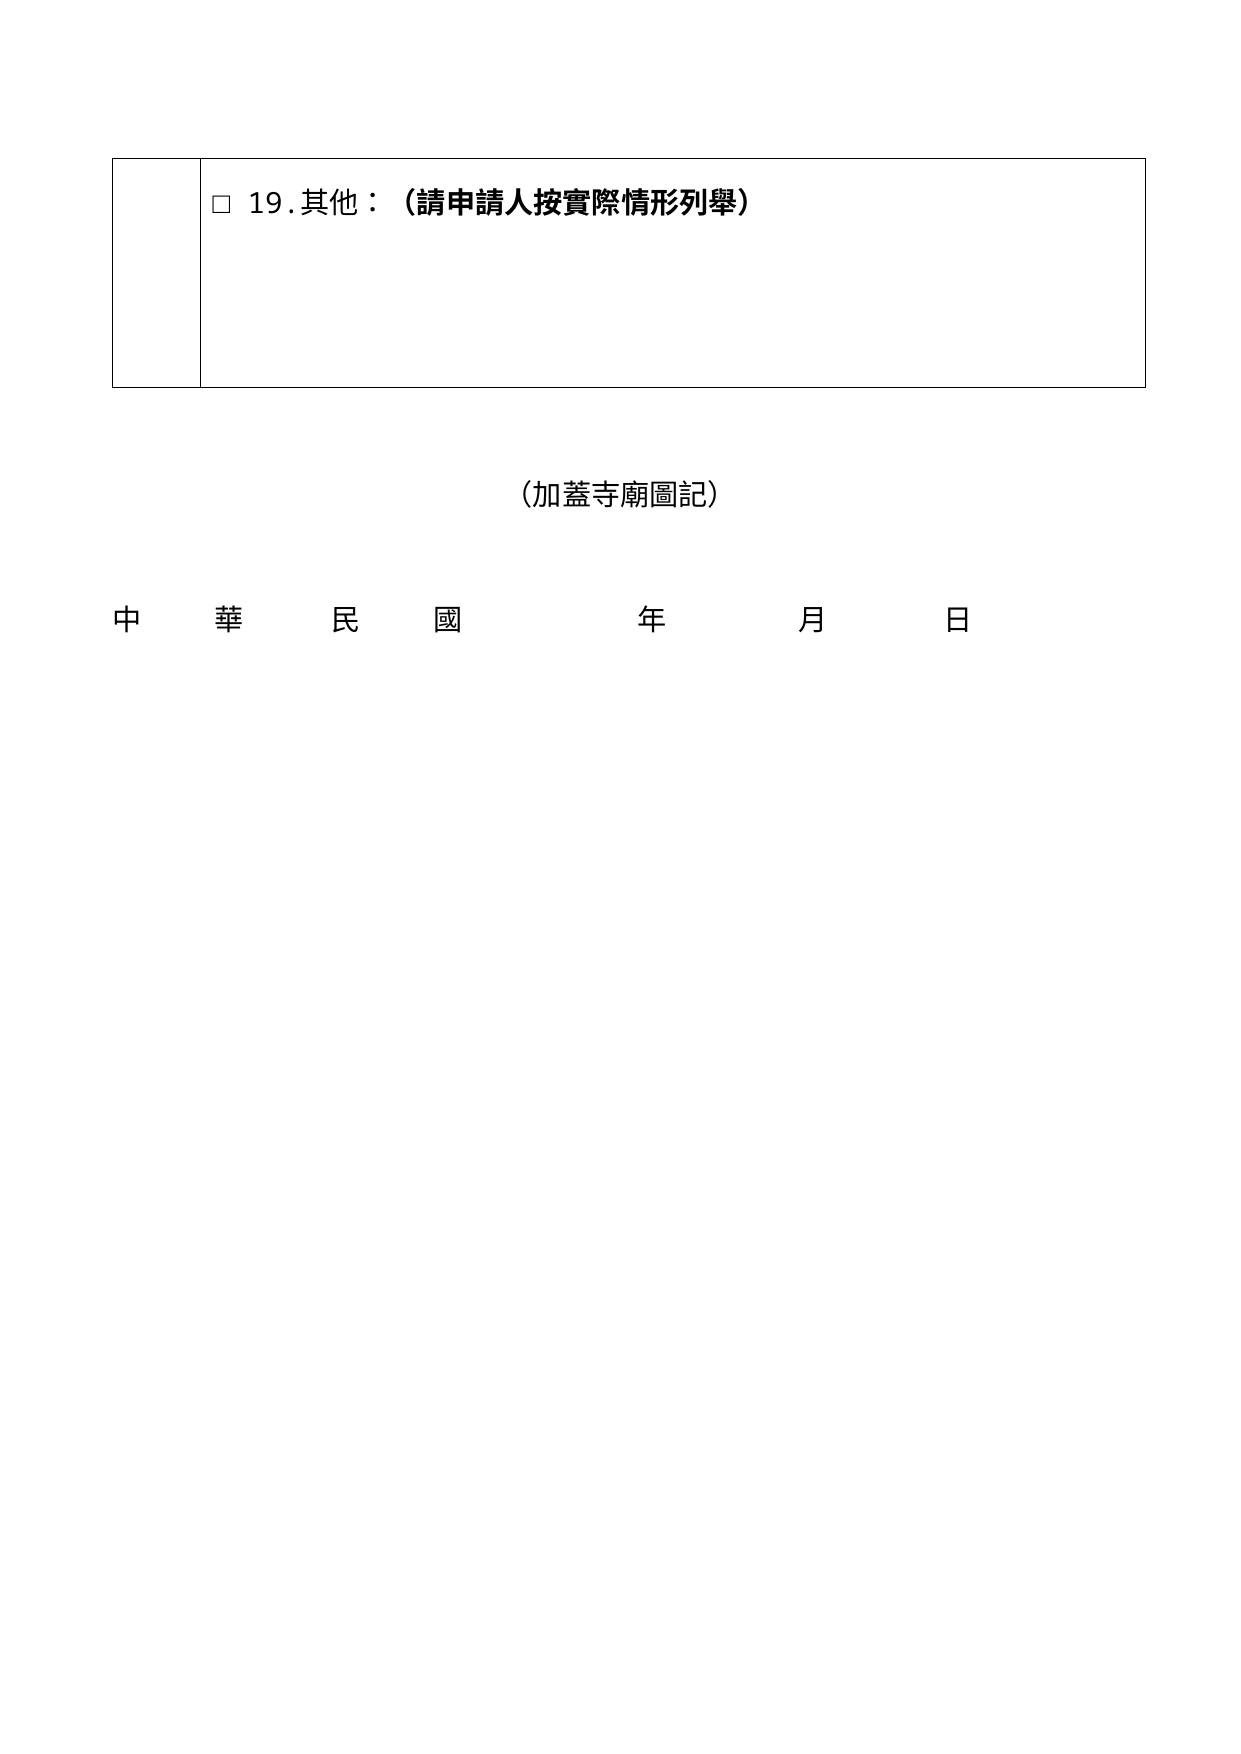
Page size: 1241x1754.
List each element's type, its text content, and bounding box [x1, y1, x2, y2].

text 中 華 民 國 年 月 日 [112, 576, 1128, 638]
text （加蓋寺廟圖記） [112, 451, 1128, 513]
table_cell □ 19.其他：（請申請人按實際情形列舉） [201, 159, 1145, 387]
table_cell [113, 159, 200, 387]
